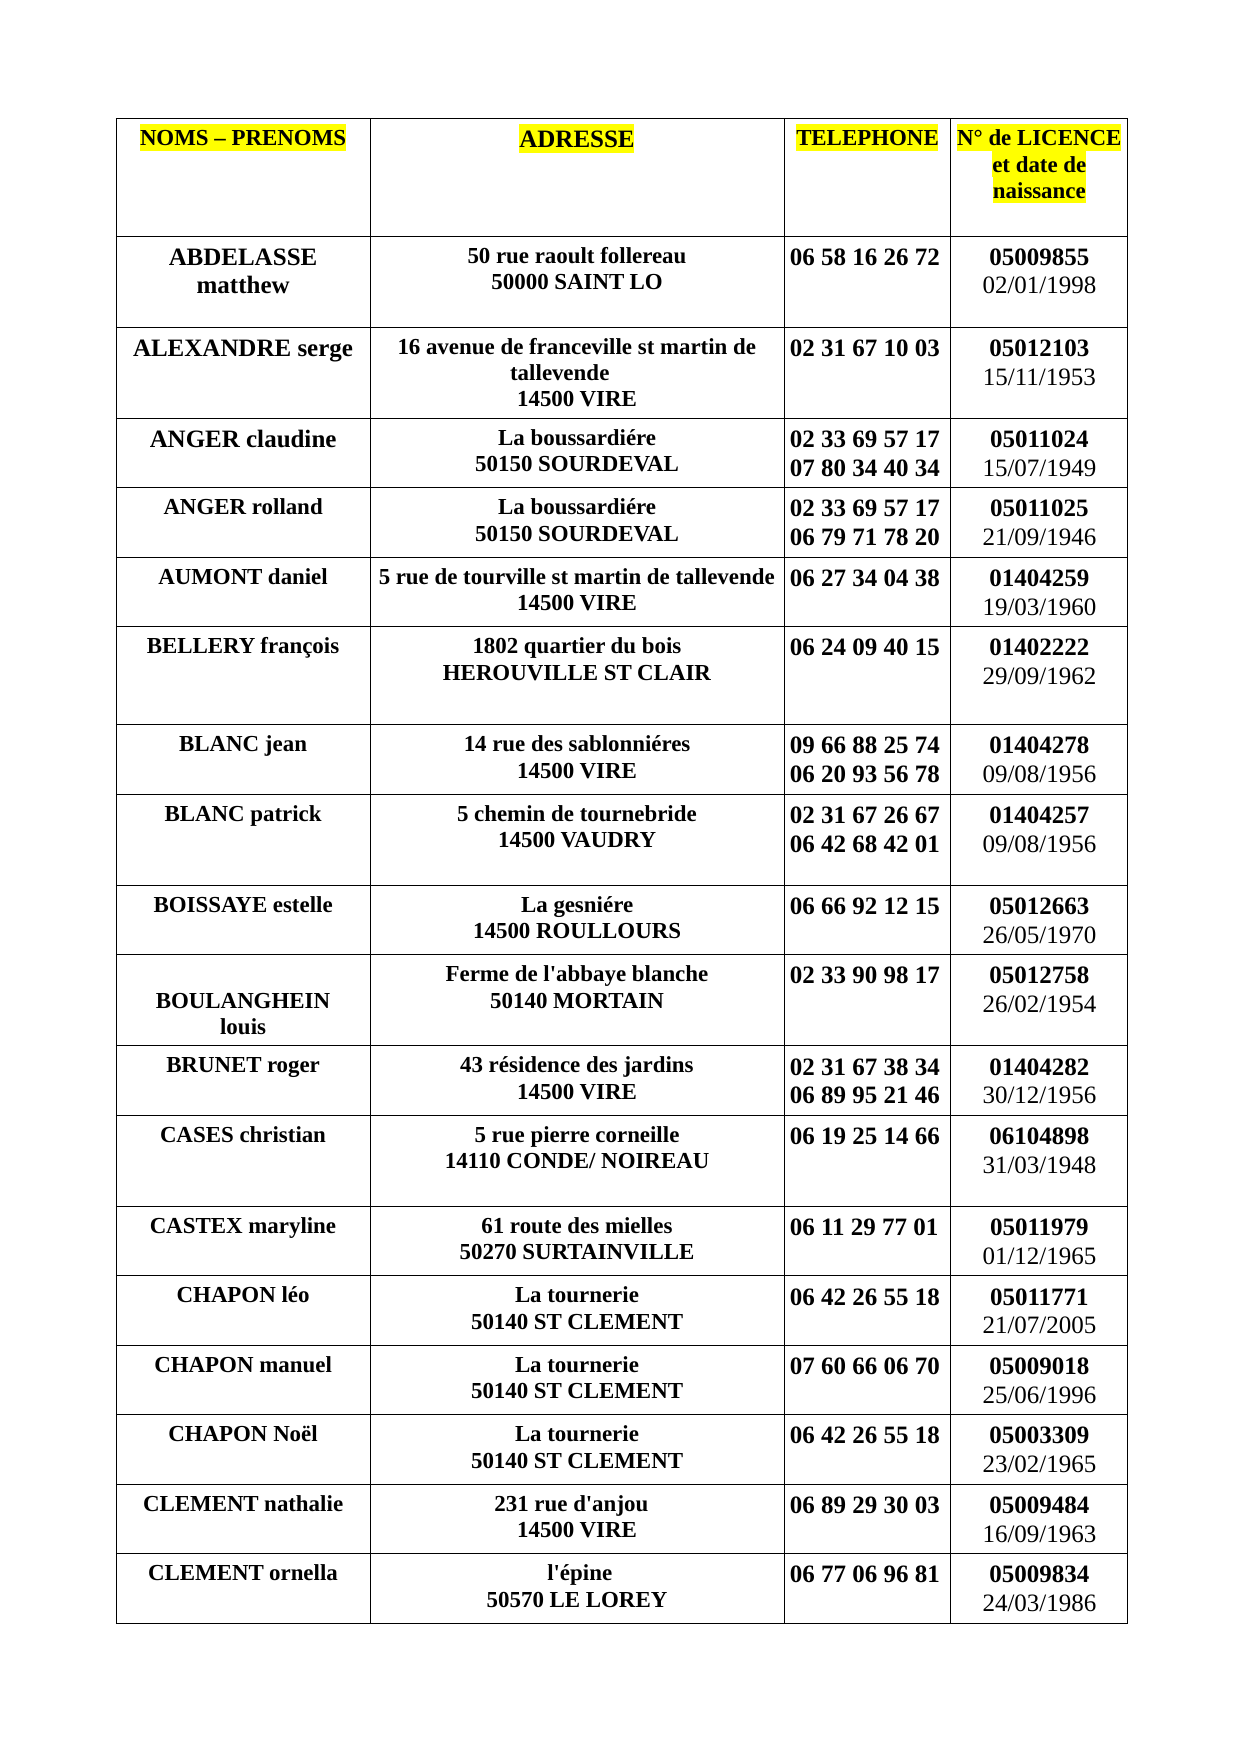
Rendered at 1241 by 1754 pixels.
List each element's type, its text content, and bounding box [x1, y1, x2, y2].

table_cell 05009834 24/03/1986 [951, 1554, 1127, 1623]
table_cell BELLERY françois [117, 627, 370, 724]
table_cell 05009018 25/06/1996 [951, 1346, 1127, 1414]
table_cell 05012663 26/05/1970 [951, 886, 1127, 954]
table_cell 05012103 15/11/1953 [951, 328, 1127, 418]
table_cell 06 77 06 96 81 [785, 1554, 950, 1623]
table_cell CHAPON léo [117, 1276, 370, 1345]
table_cell 5 rue de tourville st martin de tallevende 14500 VIRE [371, 558, 784, 626]
table_cell CASTEX maryline [117, 1207, 370, 1275]
table_cell 05011979 01/12/1965 [951, 1207, 1127, 1275]
table_cell 02 31 67 38 34 06 89 95 21 46 [785, 1046, 950, 1115]
table_cell 02 31 67 26 67 06 42 68 42 01 [785, 795, 950, 885]
table_cell CHAPON manuel [117, 1346, 370, 1414]
table_cell BRUNET roger [117, 1046, 370, 1115]
table_cell ALEXANDRE serge [117, 328, 370, 418]
table_cell 02 33 69 57 17 06 79 71 78 20 [785, 488, 950, 557]
table_cell La tournerie 50140 ST CLEMENT [371, 1346, 784, 1414]
table_cell La gesniére 14500 ROULLOURS [371, 886, 784, 954]
table_cell 06 19 25 14 66 [785, 1116, 950, 1206]
table_cell BLANC patrick [117, 795, 370, 885]
table_cell 01404282 30/12/1956 [951, 1046, 1127, 1115]
table_cell La boussardiére 50150 SOURDEVAL [371, 488, 784, 557]
table_cell La tournerie 50140 ST CLEMENT [371, 1276, 784, 1345]
table_cell 05012758 26/02/1954 [951, 955, 1127, 1045]
table_cell 06 89 29 30 03 [785, 1485, 950, 1553]
table_cell 43 résidence des jardins 14500 VIRE [371, 1046, 784, 1115]
table_cell 06 42 26 55 18 [785, 1276, 950, 1345]
table_cell 06 58 16 26 72 [785, 237, 950, 327]
table_cell AUMONT daniel [117, 558, 370, 626]
table_cell 231 rue d'anjou 14500 VIRE [371, 1485, 784, 1553]
table_cell 06 27 34 04 38 [785, 558, 950, 626]
table_cell 5 rue pierre corneille 14110 CONDE/ NOIREAU [371, 1116, 784, 1206]
table_cell 16 avenue de franceville st martin de tallevende 14500 VIRE [371, 328, 784, 418]
table_cell ANGER claudine [117, 419, 370, 487]
table_cell BOISSAYE estelle [117, 886, 370, 954]
table_cell 02 31 67 10 03 [785, 328, 950, 418]
table_header TELEPHONE [785, 119, 950, 236]
table_cell 05009484 16/09/1963 [951, 1485, 1127, 1553]
table_cell 61 route des mielles 50270 SURTAINVILLE [371, 1207, 784, 1275]
table_cell CLEMENT nathalie [117, 1485, 370, 1553]
table_cell ANGER rolland [117, 488, 370, 557]
table_cell 05003309 23/02/1965 [951, 1415, 1127, 1484]
table_cell CLEMENT ornella [117, 1554, 370, 1623]
table_header N° de LICENCE et date de naissance [951, 119, 1127, 236]
table_cell 06 66 92 12 15 [785, 886, 950, 954]
table_header NOMS – PRENOMS [117, 119, 370, 236]
table_cell 01404278 09/08/1956 [951, 725, 1127, 794]
table_cell 5 chemin de tournebride 14500 VAUDRY [371, 795, 784, 885]
table_cell l'épine 50570 LE LOREY [371, 1554, 784, 1623]
table_cell 02 33 90 98 17 [785, 955, 950, 1045]
table_cell 06 11 29 77 01 [785, 1207, 950, 1275]
table_header ADRESSE [371, 119, 784, 236]
table_cell 06 24 09 40 15 [785, 627, 950, 724]
table_cell 01404257 09/08/1956 [951, 795, 1127, 885]
table_cell 1802 quartier du bois HEROUVILLE ST CLAIR [371, 627, 784, 724]
table_cell CHAPON Noël [117, 1415, 370, 1484]
table_cell 50 rue raoult follereau 50000 SAINT LO [371, 237, 784, 327]
table_cell 07 60 66 06 70 [785, 1346, 950, 1414]
table_cell BOULANGHEIN louis [117, 955, 370, 1045]
table_cell 05011025 21/09/1946 [951, 488, 1127, 557]
table_cell 01402222 29/09/1962 [951, 627, 1127, 724]
table_cell 14 rue des sablonniéres 14500 VIRE [371, 725, 784, 794]
table_cell 05009855 02/01/1998 [951, 237, 1127, 327]
table_cell La boussardiére 50150 SOURDEVAL [371, 419, 784, 487]
table_cell 06104898 31/03/1948 [951, 1116, 1127, 1206]
table_cell La tournerie 50140 ST CLEMENT [371, 1415, 784, 1484]
table_cell 02 33 69 57 17 07 80 34 40 34 [785, 419, 950, 487]
table_cell ABDELASSE matthew [117, 237, 370, 327]
table_cell BLANC jean [117, 725, 370, 794]
table_cell CASES christian [117, 1116, 370, 1206]
table_cell 06 42 26 55 18 [785, 1415, 950, 1484]
table_cell 05011771 21/07/2005 [951, 1276, 1127, 1345]
table_cell 01404259 19/03/1960 [951, 558, 1127, 626]
table_cell Ferme de l'abbaye blanche 50140 MORTAIN [371, 955, 784, 1045]
table_cell 05011024 15/07/1949 [951, 419, 1127, 487]
table_cell 09 66 88 25 74 06 20 93 56 78 [785, 725, 950, 794]
